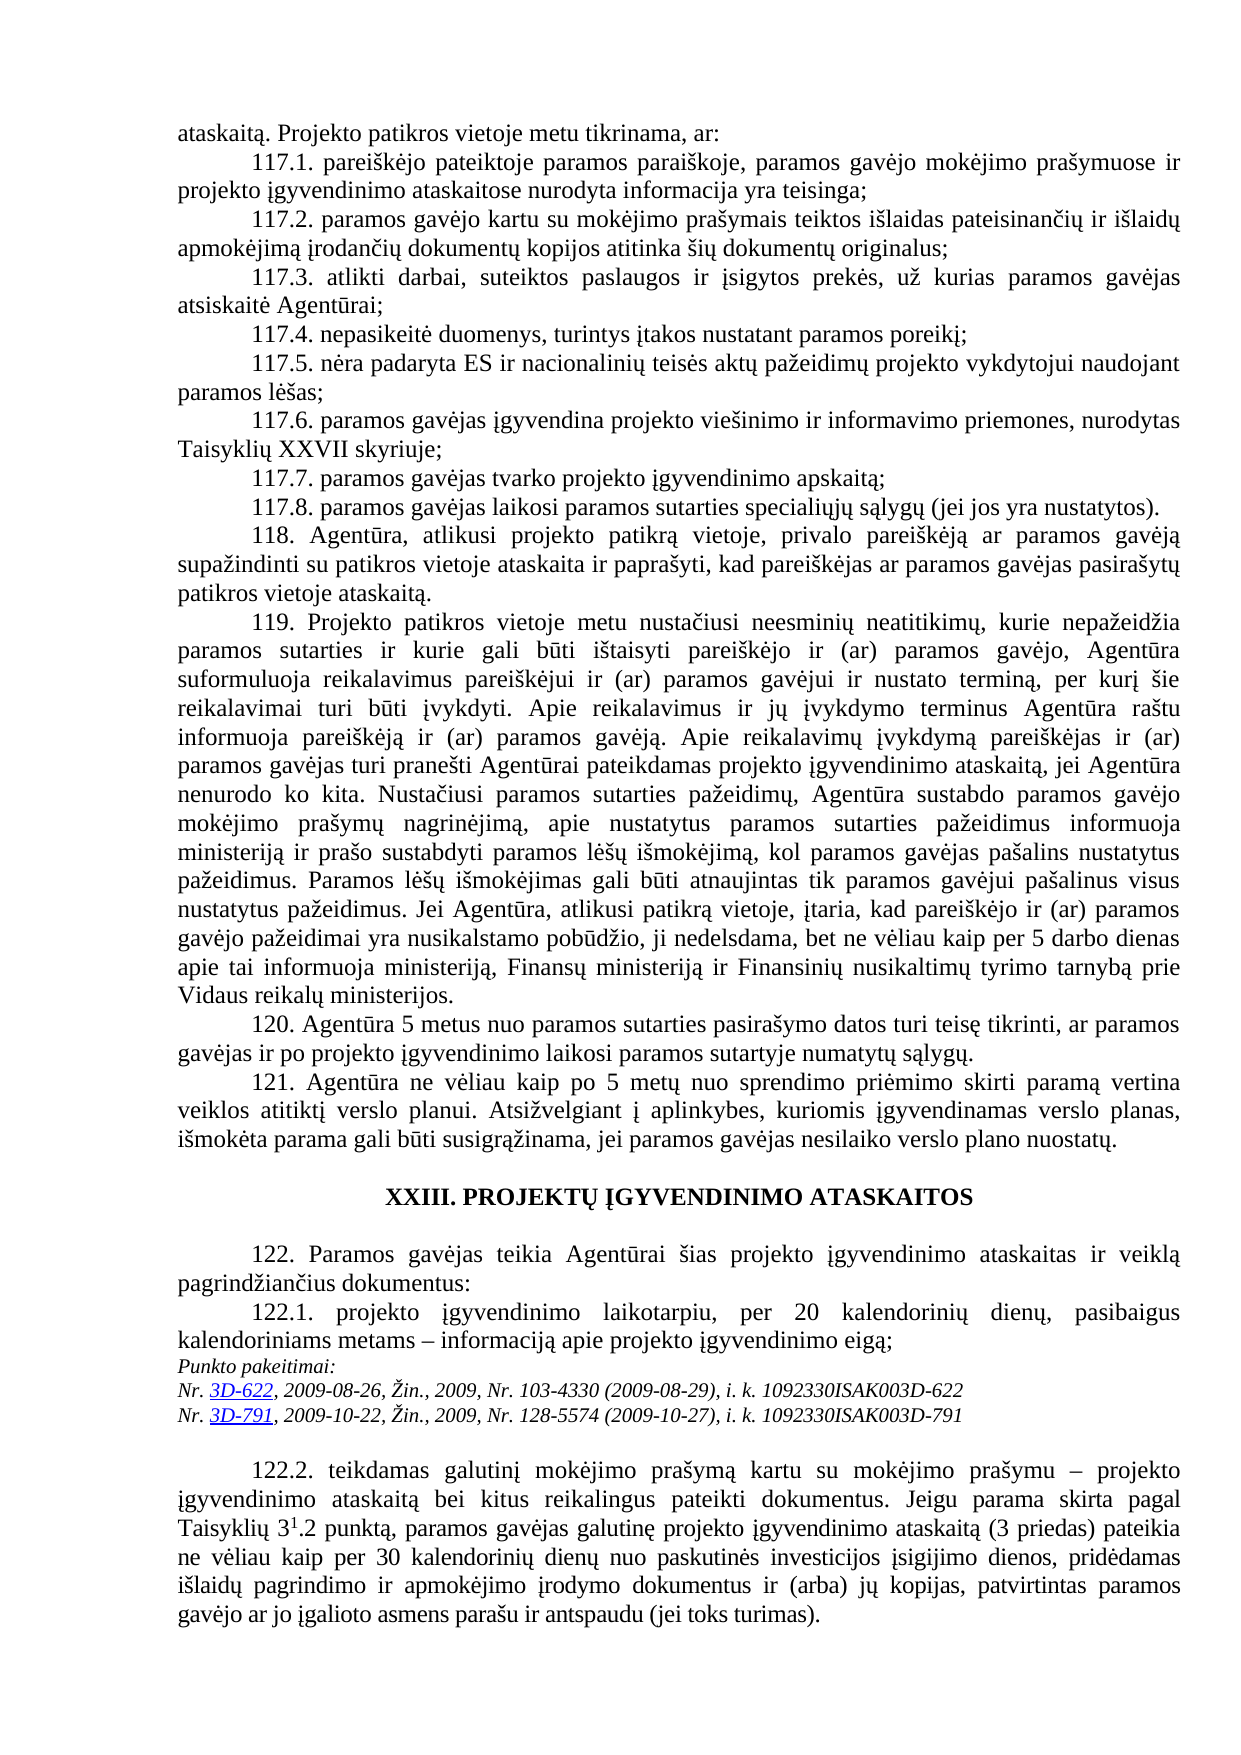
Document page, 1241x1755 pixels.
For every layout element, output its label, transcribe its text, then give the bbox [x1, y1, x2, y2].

text Nr. 3D-622, 2009-08-26, Žin., 2009, Nr. 103-4330 (2009-08-29), i. k. 1092330ISAK003D-622 [177, 1378, 1181, 1402]
text 117.4. nepasikeitė duomenys, turintys įtakos nustatant paramos poreikį; [177, 319, 1181, 348]
text 122.2. teikdamas galutinį mokėjimo prašymą kartu su mokėjimo prašymu – projekto įgyvendinimo ataskaitą bei kitus reikalingus pateikti dokumentus. Jeigu parama skirta pagal Taisyklių 31.2 punktą, paramos gavėjas galutinę projekto įgyvendinimo ataskaitą (3 priedas) pateikia ne vėliau kaip per 30 kalendorinių dienų nuo paskutinės investicijos įsigijimo dienos, pridėdamas išlaidų pagrindimo ir apmokėjimo įrodymo dokumentus ir (arba) jų kopijas, patvirtintas paramos gavėjo ar jo įgalioto asmens parašu ir antspaudu (jei toks turimas). [177, 1455, 1181, 1628]
text 117.8. paramos gavėjas laikosi paramos sutarties specialiųjų sąlygų (jei jos yra nustatytos). [177, 492, 1181, 521]
text XXIII. PROJEKTŲ ĮGYVENDINIMO ATASKAITOS [177, 1182, 1181, 1211]
text 117.2. paramos gavėjo kartu su mokėjimo prašymais teiktos išlaidas pateisinančių ir išlaidų apmokėjimą įrodančių dokumentų kopijos atitinka šių dokumentų originalus; [177, 204, 1181, 262]
text 121. Agentūra ne vėliau kaip po 5 metų nuo sprendimo priėmimo skirti paramą vertina veiklos atitiktį verslo planui. Atsižvelgiant į aplinkybes, kuriomis įgyvendinamas verslo planas, išmokėta parama gali būti susigrąžinama, jei paramos gavėjas nesilaiko verslo plano nuostatų. [177, 1067, 1181, 1153]
text 119. Projekto patikros vietoje metu nustačiusi neesminių neatitikimų, kurie nepažeidžia paramos sutarties ir kurie gali būti ištaisyti pareiškėjo ir (ar) paramos gavėjo, Agentūra suformuluoja reikalavimus pareiškėjui ir (ar) paramos gavėjui ir nustato terminą, per kurį šie reikalavimai turi būti įvykdyti. Apie reikalavimus ir jų įvykdymo terminus Agentūra raštu informuoja pareiškėją ir (ar) paramos gavėją. Apie reikalavimų įvykdymą pareiškėjas ir (ar) paramos gavėjas turi pranešti Agentūrai pateikdamas projekto įgyvendinimo ataskaitą, jei Agentūra nenurodo ko kita. Nustačiusi paramos sutarties pažeidimų, Agentūra sustabdo paramos gavėjo mokėjimo prašymų nagrinėjimą, apie nustatytus paramos sutarties pažeidimus informuoja ministeriją ir prašo sustabdyti paramos lėšų išmokėjimą, kol paramos gavėjas pašalins nustatytus pažeidimus. Paramos lėšų išmokėjimas gali būti atnaujintas tik paramos gavėjui pašalinus visus nustatytus pažeidimus. Jei Agentūra, atlikusi patikrą vietoje, įtaria, kad pareiškėjo ir (ar) paramos gavėjo pažeidimai yra nusikalstamo pobūdžio, ji nedelsdama, bet ne vėliau kaip per 5 darbo dienas apie tai informuoja ministeriją, Finansų ministeriją ir Finansinių nusikaltimų tyrimo tarnybą prie Vidaus reikalų ministerijos. [177, 607, 1181, 1009]
text 117.6. paramos gavėjas įgyvendina projekto viešinimo ir informavimo priemones, nurodytas Taisyklių XXVII skyriuje; [177, 406, 1181, 463]
text 117.1. pareiškėjo pateiktoje paramos paraiškoje, paramos gavėjo mokėjimo prašymuose ir projekto įgyvendinimo ataskaitose nurodyta informacija yra teisinga; [177, 147, 1181, 204]
text 120. Agentūra 5 metus nuo paramos sutarties pasirašymo datos turi teisę tikrinti, ar paramos gavėjas ir po projekto įgyvendinimo laikosi paramos sutartyje numatytų sąlygų. [177, 1009, 1181, 1067]
text ataskaitą. Projekto patikros vietoje metu tikrinama, ar: [177, 118, 1181, 147]
text 118. Agentūra, atlikusi projekto patikrą vietoje, privalo pareiškėją ar paramos gavėją supažindinti su patikros vietoje ataskaita ir paprašyti, kad pareiškėjas ar paramos gavėjas pasirašytų patikros vietoje ataskaitą. [177, 521, 1181, 607]
text Nr. 3D-791, 2009-10-22, Žin., 2009, Nr. 128-5574 (2009-10-27), i. k. 1092330ISAK003D-791 [177, 1402, 1181, 1427]
text 122.1. projekto įgyvendinimo laikotarpiu, per 20 kalendorinių dienų, pasibaigus kalendoriniams metams – informaciją apie projekto įgyvendinimo eigą; [177, 1297, 1181, 1354]
text 122. Paramos gavėjas teikia Agentūrai šias projekto įgyvendinimo ataskaitas ir veiklą pagrindžiančius dokumentus: [177, 1239, 1181, 1297]
text 117.3. atlikti darbai, suteiktos paslaugos ir įsigytos prekės, už kurias paramos gavėjas atsiskaitė Agentūrai; [177, 262, 1181, 319]
text Punkto pakeitimai: [177, 1354, 1181, 1378]
text 117.5. nėra padaryta ES ir nacionalinių teisės aktų pažeidimų projekto vykdytojui naudojant paramos lėšas; [177, 348, 1181, 406]
text 117.7. paramos gavėjas tvarko projekto įgyvendinimo apskaitą; [177, 463, 1181, 492]
